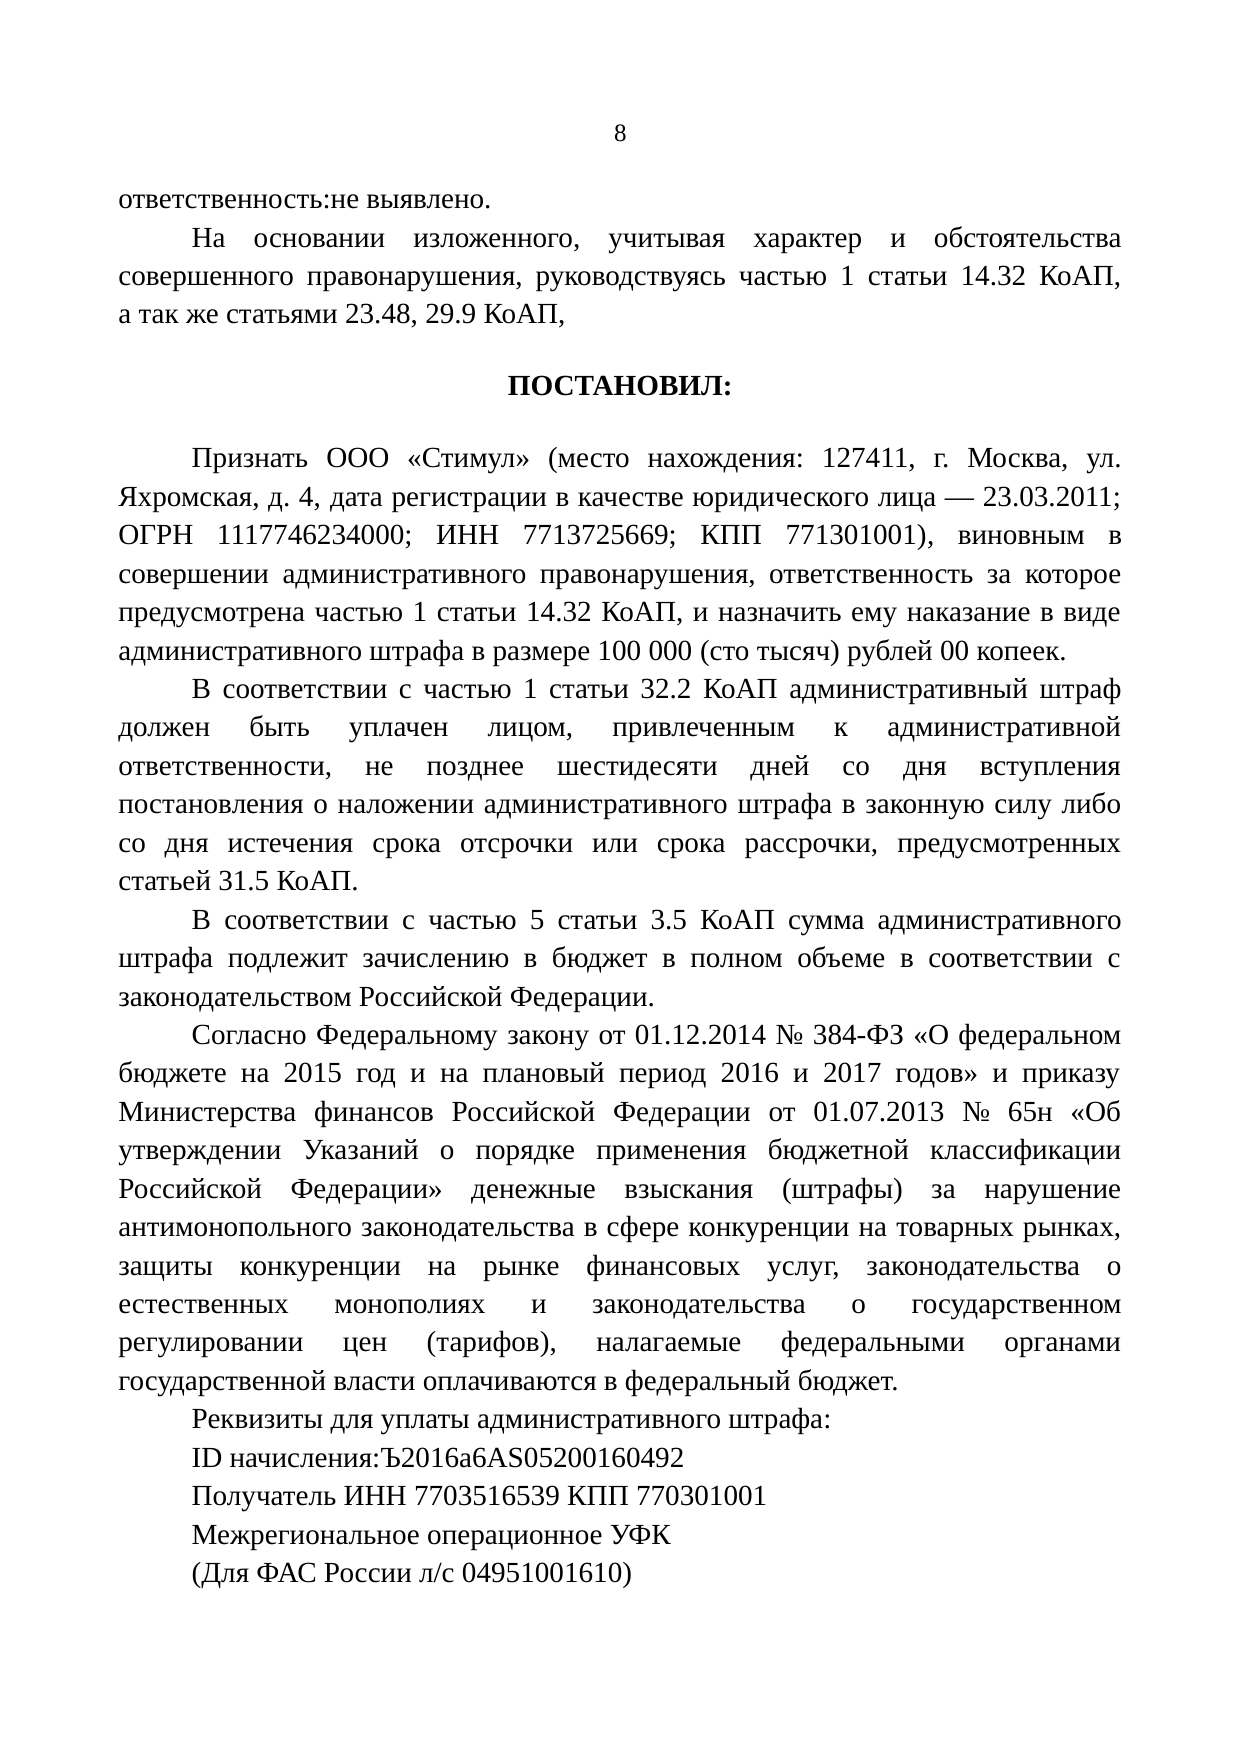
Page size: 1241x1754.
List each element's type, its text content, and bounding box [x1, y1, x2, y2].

text ответственность:не выявлено. [118, 176, 1122, 215]
text Получатель ИНН 7703516539 КПП 770301001 [118, 1473, 1122, 1512]
text (Для ФАС России л/с 04951001610) [118, 1550, 1122, 1589]
text В соответствии с частью 5 статьи 3.5 КоАП сумма административного штрафа подлежит зачислению в бюджет в полном объеме в соответствии с законодательством Российской Федерации. [118, 897, 1122, 1012]
text В соответствии с частью 1 статьи 32.2 КоАП административный штраф должен быть уплачен лицом, привлеченным к административной ответственности, не позднее шестидесяти дней со дня вступления постановления о наложении административного штрафа в законную силу либо со дня истечения срока отсрочки или срока рассрочки, предусмотренных статьей 31.5 КоАП. [118, 666, 1122, 897]
text ID начисления:Ъ2016a6AS05200160492 [118, 1435, 1122, 1473]
text Реквизиты для уплаты административного штрафа: [118, 1397, 1122, 1435]
text Признать ООО «Стимул» (место нахождения: 127411, г. Москва, ул. Яхромская, д. 4, дата регистрации в качестве юридического лица — 23.03.2011; ОГРН 1117746234000; ИНН 7713725669; КПП 771301001), виновным в совершении административного правонарушения, ответственность за которое предусмотрена частью 1 статьи 14.32 КоАП, и назначить ему наказание в виде административного штрафа в размере 100 000 (сто тысяч) рублей 00 копеек. [118, 436, 1122, 666]
text ПОСТАНОВИЛ: [118, 368, 1122, 402]
text Межрегиональное операционное УФК [118, 1512, 1122, 1550]
text На основании изложенного, учитывая характер и обстоятельства совершенного правонарушения, руководствуясь частью 1 статьи 14.32 КоАП, а так же статьями 23.48, 29.9 КоАП, [118, 215, 1122, 330]
text Согласно Федеральному закону от 01.12.2014 № 384-ФЗ «О федеральном бюджете на 2015 год и на плановый период 2016 и 2017 годов» и приказу Министерства финансов Российской Федерации от 01.07.2013 № 65н «Об утверждении Указаний о порядке применения бюджетной классификации Российской Федерации» денежные взыскания (штрафы) за нарушение антимонопольного законодательства в сфере конкуренции на товарных рынках, защиты конкуренции на рынке финансовых услуг, законодательства о естественных монополиях и законодательства о государственном регулировании цен (тарифов), налагаемые федеральными органами государственной власти оплачиваются в федеральный бюджет. [118, 1012, 1122, 1397]
